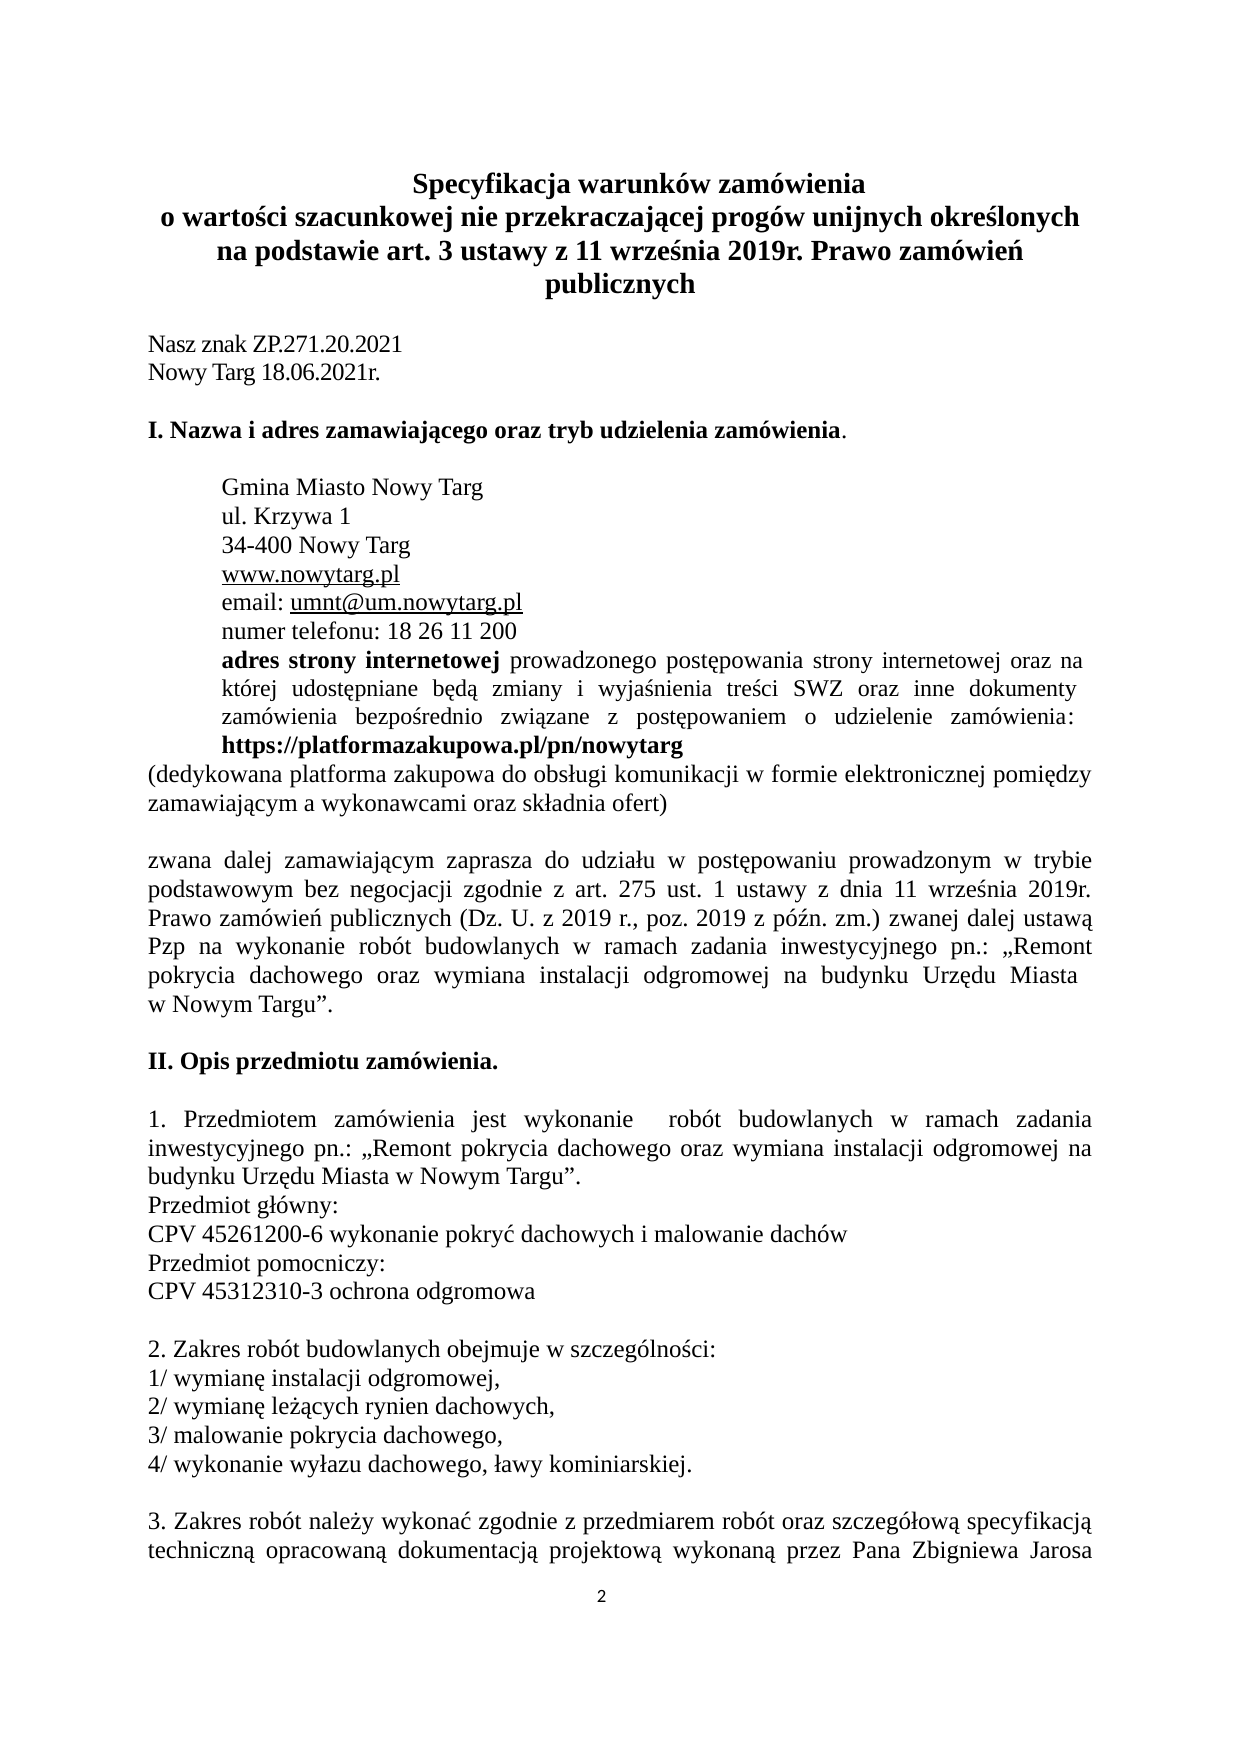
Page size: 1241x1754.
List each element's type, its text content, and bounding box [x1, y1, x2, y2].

text adres strony internetowej prowadzonego postępowania strony internetowej oraz na której udostępniane będą zmiany i wyjaśnienia treści SWZ oraz inne dokumenty zamówienia bezpośrednio związane z postępowaniem o udzielenie zamówienia: https://platformazakupowa.pl/pn/nowytarg [148, 645, 1093, 759]
text 1/ wymianę instalacji odgromowej, [148, 1363, 1093, 1391]
text numer telefonu: 18 26 11 200 [148, 616, 1093, 645]
text Gmina Miasto Nowy Targ [221, 472, 1093, 501]
text Przedmiot pomocniczy: [148, 1248, 1093, 1276]
text ul. Krzywa 1 [148, 501, 1093, 530]
text zwana dalej zamawiającym zaprasza do udziału w postępowaniu prowadzonym w trybie podstawowym bez negocjacji zgodnie z art. 275 ust. 1 ustawy z dnia 11 września 2019r. Prawo zamówień publicznych (Dz. U. z 2019 r., poz. 2019 z późn. zm.) zwanej dalej ustawą Pzp na wykonanie robót budowlanych w ramach zadania inwestycyjnego pn.: „Remont pokrycia dachowego oraz wymiana instalacji odgromowej na budynku Urzędu Miasta w Nowym Targu”. [148, 845, 1093, 1018]
text o wartości szacunkowej nie przekraczającej progów unijnych określonych na podstawie art. 3 ustawy z 11 września 2019r. Prawo zamówień publicznych [148, 199, 1093, 300]
text (dedykowana platforma zakupowa do obsługi komunikacji w formie elektronicznej pomiędzy zamawiającym a wykonawcami oraz składnia ofert) [148, 759, 1093, 816]
text Nasz znak ZP.271.20.2021 [148, 329, 1093, 357]
text 3/ malowanie pokrycia dachowego, [148, 1420, 1093, 1449]
text 1. Przedmiotem zamówienia jest wykonanie robót budowlanych w ramach zadania inwestycyjnego pn.: „Remont pokrycia dachowego oraz wymiana instalacji odgromowej na budynku Urzędu Miasta w Nowym Targu”. [148, 1104, 1093, 1190]
text CPV 45312310-3 ochrona odgromowa [148, 1276, 1093, 1305]
text Nowy Targ 18.06.2021r. [148, 357, 1093, 386]
text CPV 45261200-6 wykonanie pokryć dachowych i malowanie dachów [148, 1219, 1093, 1248]
text II. Opis przedmiotu zamówienia. [148, 1046, 1093, 1075]
text email: umnt@um.nowytarg.pl [148, 587, 1093, 616]
text I. Nazwa i adres zamawiającego oraz tryb udzielenia zamówienia. [148, 415, 1093, 444]
list 2. Zakres robót budowlanych obejmuje w szczególności: [148, 1334, 1093, 1363]
text www.nowytarg.pl [148, 559, 1093, 587]
text 3. Zakres robót należy wykonać zgodnie z przedmiarem robót oraz szczegółową specyfikacją techniczną opracowaną dokumentacją projektową wykonaną przez Pana Zbigniewa Jarosa [148, 1506, 1093, 1564]
text Przedmiot główny: [148, 1190, 1093, 1219]
list 2/ wymianę leżących rynien dachowych, [148, 1391, 1093, 1420]
text 4/ wykonanie wyłazu dachowego, ławy kominiarskiej. [148, 1449, 1093, 1478]
text 34-400 Nowy Targ [148, 530, 1093, 559]
text Specyfikacja warunków zamówienia [185, 166, 1093, 199]
